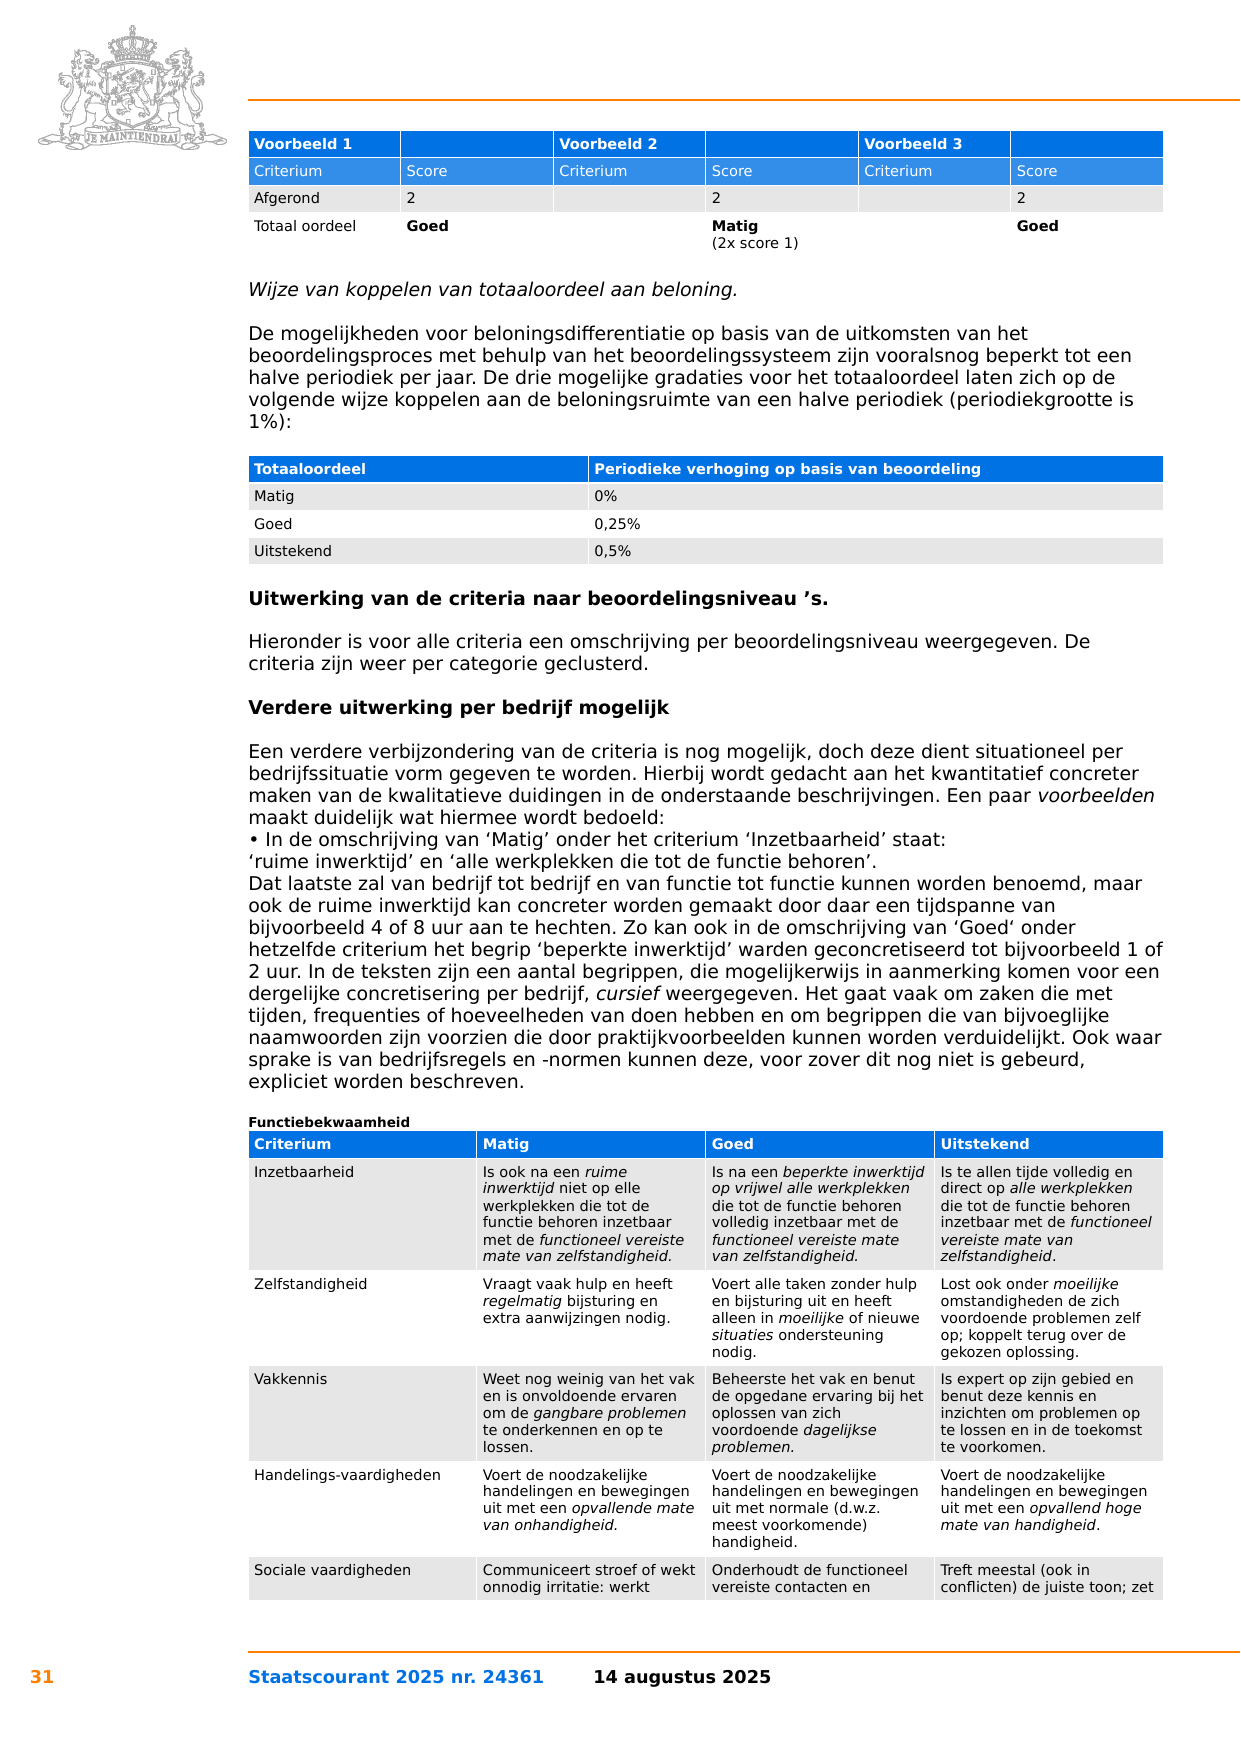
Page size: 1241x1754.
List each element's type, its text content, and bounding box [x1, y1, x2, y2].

table_cell Weet nog weinig van het vak en is onvoldoende ervaren om de gangbare problemen te onderkennen en op te lossen. [477, 1366, 705, 1461]
table_cell Sociale vaardigheden [249, 1557, 476, 1600]
table_cell Beheerste het vak en benut de opgedane ervaring bij het oplossen van zich voordoende dagelijkse problemen. [706, 1366, 934, 1461]
table_cell Goed [249, 511, 588, 537]
table_header Totaaloordeel [249, 456, 588, 482]
text • In de omschrijving van ‘Matig’ onder het criterium ‘Inzetbaarheid’ staat: [248, 829, 1163, 851]
table_cell 0,25% [589, 511, 1163, 537]
table_cell [859, 213, 1010, 256]
subtitle Wijze van koppelen van totaaloordeel aan beloning. [248, 279, 1163, 301]
text ‘ruime inwerktijd’ en ‘alle werkplekken die tot de functie behoren’. [248, 851, 1163, 873]
table_cell Handelings-vaardigheden [249, 1462, 476, 1556]
table_cell Uitstekend [249, 538, 588, 564]
table_cell Afgerond [249, 186, 400, 212]
table_cell 0% [589, 484, 1163, 510]
table_cell Criterium [554, 158, 705, 185]
table_header Functiebekwaamheid [248, 1115, 1163, 1130]
table_cell [554, 186, 705, 212]
table_cell 0,5% [589, 538, 1163, 564]
table_cell Score [401, 158, 553, 185]
table_cell [859, 186, 1010, 212]
text De mogelijkheden voor beloningsdifferentiatie op basis van de uitkomsten van het beoordelingsproces met behulp van het beoordelingssysteem zijn vooralsnog beperkt tot een halve periodiek per jaar. De drie mogelijke gradaties voor het totaaloordeel laten zich op de volgende wijze koppelen aan de beloningsruimte van een halve periodiek (periodiekgrootte is 1%): [248, 323, 1163, 433]
table_cell Score [1011, 158, 1163, 185]
table_cell Matig (2x score 1) [706, 213, 858, 256]
table_header [706, 131, 858, 157]
table_cell Voert de noodzakelijke handelingen en bewegingen uit met een opvallende mate van onhandigheid. [477, 1462, 705, 1556]
text Een verdere verbijzondering van de criteria is nog mogelijk, doch deze dient situationeel per bedrijfssituatie vorm gegeven te worden. Hierbij wordt gedacht aan het kwantitatief concreter maken van de kwalitatieve duidingen in de onderstaande beschrijvingen. Een paar voorbeelden maakt duidelijk wat hiermee wordt bedoeld: [248, 741, 1163, 829]
table_cell Is te allen tijde volledig en direct op alle werkplekken die tot de functie behoren inzetbaar met de functioneel vereiste mate van zelfstandigheid. [935, 1159, 1163, 1270]
table_cell Voert alle taken zonder hulp en bijsturing uit en heeft alleen in moeilijke of nieuwe situaties ondersteuning nodig. [706, 1271, 934, 1365]
text Dat laatste zal van bedrijf tot bedrijf en van functie tot functie kunnen worden benoemd, maar ook de ruime inwerktijd kan concreter worden gemaakt door daar een tijdspanne van bijvoorbeeld 4 of 8 uur aan te hechten. Zo kan ook in de omschrijving van ‘Goed‘ onder hetzelfde criterium het begrip ‘beperkte inwerktijd’ warden geconcretiseerd tot bijvoorbeeld 1 of 2 uur. In de teksten zijn een aantal begrippen, die mogelijkerwijs in aanmerking komen voor een dergelijke concretisering per bedrijf, cursief weergegeven. Het gaat vaak om zaken die met tijden, frequenties of hoeveelheden van doen hebben en om begrippen die van bijvoeglijke naamwoorden zijn voorzien die door praktijkvoorbeelden kunnen worden verduidelijkt. Ook waar sprake is van bedrijfsregels en -normen kunnen deze, voor zover dit nog niet is gebeurd, expliciet worden beschreven. [248, 873, 1163, 1093]
table_cell Uitstekend [935, 1131, 1163, 1158]
table_header Voorbeeld 1 [249, 131, 400, 157]
table_cell Treft meestal (ook in conflicten) de juiste toon; zet [935, 1557, 1163, 1600]
table_header Voorbeeld 2 [554, 131, 705, 157]
table_cell Goed [401, 213, 553, 256]
table_cell Totaal oordeel [249, 213, 400, 256]
picture [38, 25, 227, 150]
table_cell Is na een beperkte inwerktijd op vrijwel alle werkplekken die tot de functie behoren volledig inzetbaar met de functioneel vereiste mate van zelfstandigheid. [706, 1159, 934, 1270]
table_cell Is ook na een ruime inwerktijd niet op elle werkplekken die tot de functie behoren inzetbaar met de functioneel vereiste mate van zelfstandigheid. [477, 1159, 705, 1270]
subtitle Verdere uitwerking per bedrijf mogelijk [248, 697, 1163, 719]
table_cell [554, 213, 705, 256]
table_cell Is expert op zijn gebied en benut deze kennis en inzichten om problemen op te lossen en in de toekomst te voorkomen. [935, 1366, 1163, 1461]
table_cell Criterium [249, 1131, 476, 1158]
table_cell Goed [706, 1131, 934, 1158]
table_cell Communiceert stroef of wekt onnodig irritatie: werkt [477, 1557, 705, 1600]
table_cell Matig [249, 484, 588, 510]
table_cell Vraagt vaak hulp en heeft regelmatig bijsturing en extra aanwijzingen nodig. [477, 1271, 705, 1365]
table_cell 2 [706, 186, 858, 212]
table_header [1011, 131, 1163, 157]
table_header Voorbeeld 3 [859, 131, 1010, 157]
table_cell Matig [477, 1131, 705, 1158]
table_header [401, 131, 553, 157]
table_cell Criterium [249, 158, 400, 185]
table_cell Inzetbaarheid [249, 1159, 476, 1270]
table_cell Lost ook onder moeilijke omstandigheden de zich voordoende problemen zelf op; koppelt terug over de gekozen oplossing. [935, 1271, 1163, 1365]
table_cell Zelfstandigheid [249, 1271, 476, 1365]
table_cell Voert de noodzakelijke handelingen en bewegingen uit met een opvallend hoge mate van handigheid. [935, 1462, 1163, 1556]
table_cell Goed [1011, 213, 1163, 256]
table_cell 2 [401, 186, 553, 212]
text Hieronder is voor alle criteria een omschrijving per beoordelingsniveau weergegeven. De criteria zijn weer per categorie geclusterd. [248, 631, 1163, 675]
table_cell Voert de noodzakelijke handelingen en bewegingen uit met normale (d.w.z. meest voorkomende) handigheid. [706, 1462, 934, 1556]
table_cell Onderhoudt de functioneel vereiste contacten en [706, 1557, 934, 1600]
table_cell Vakkennis [249, 1366, 476, 1461]
table_cell Score [706, 158, 858, 185]
table_cell 2 [1011, 186, 1163, 212]
table_header Periodieke verhoging op basis van beoordeling [589, 456, 1163, 482]
table_cell Criterium [859, 158, 1010, 185]
subtitle Uitwerking van de criteria naar beoordelingsniveau ’s. [248, 587, 1163, 609]
